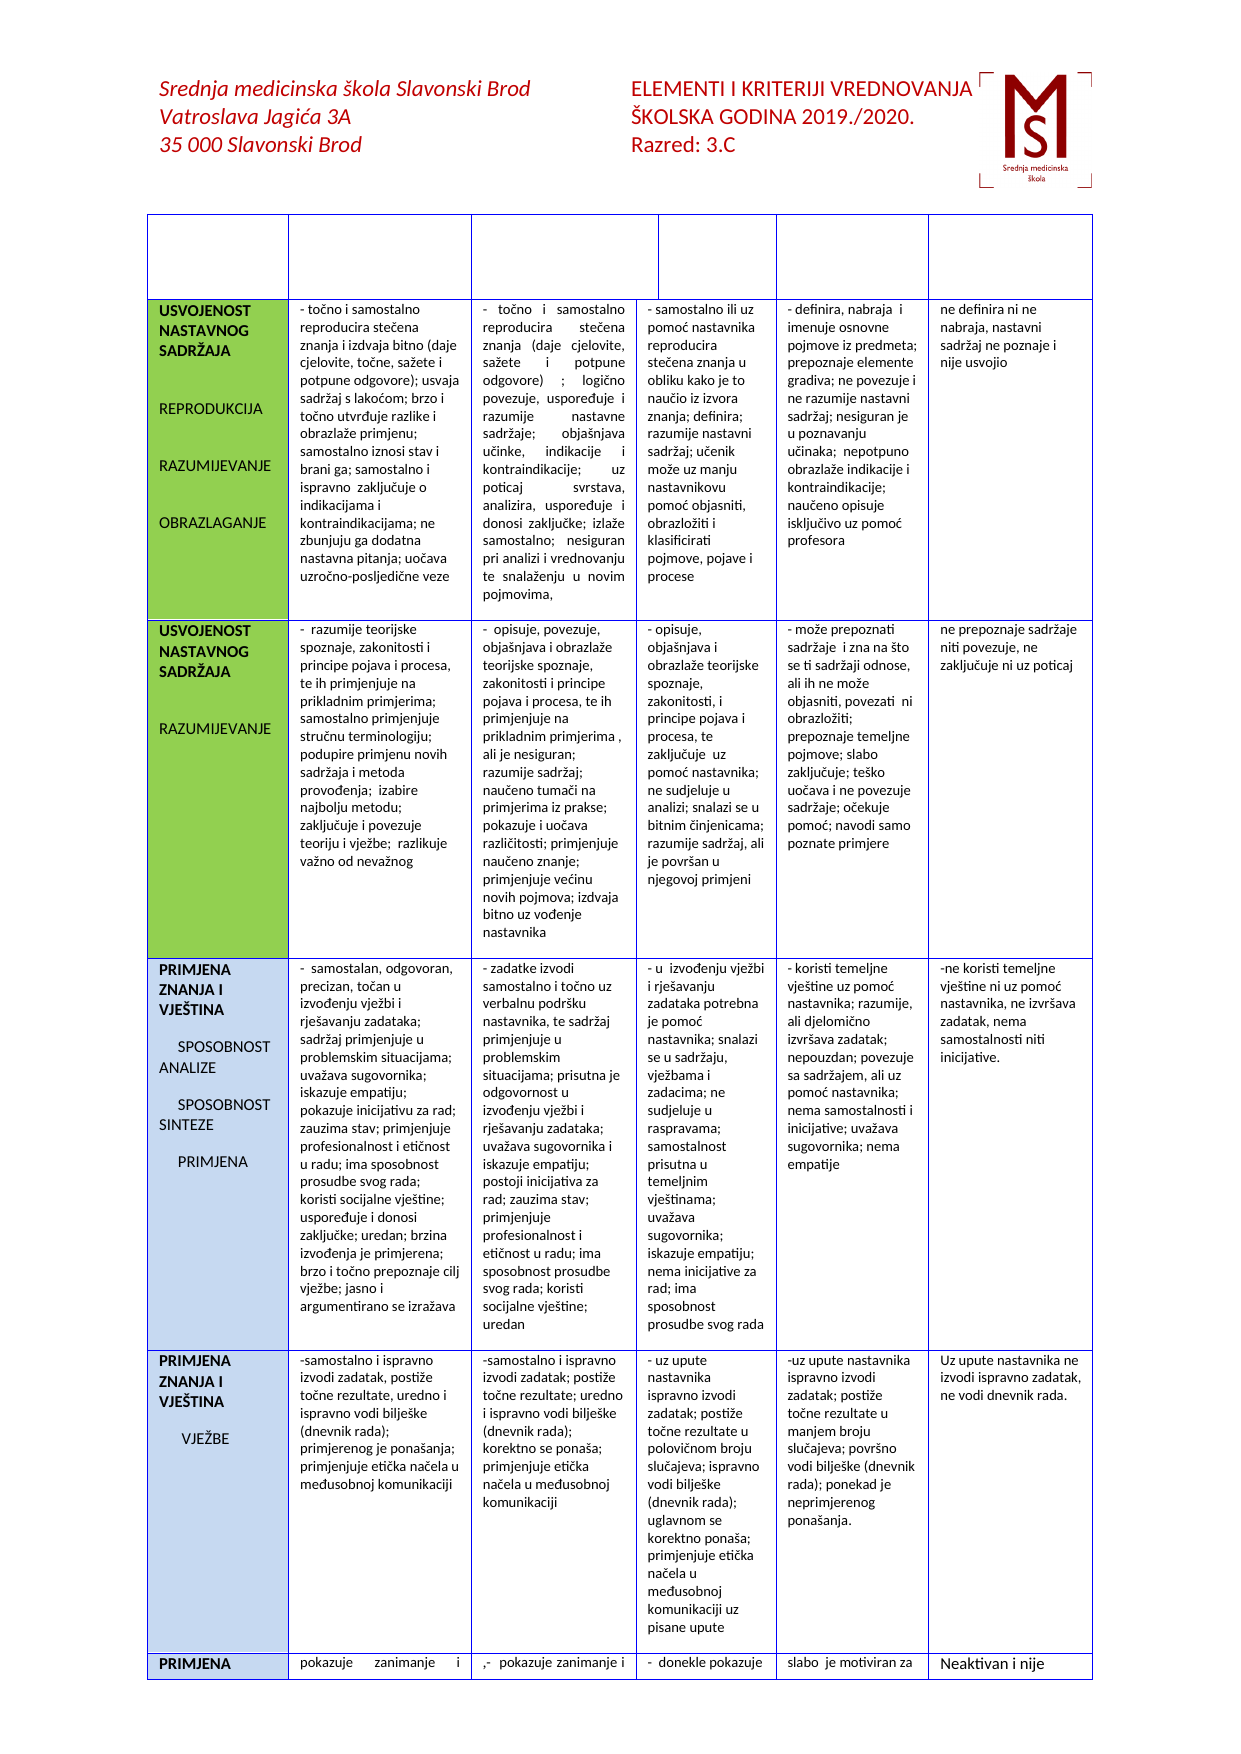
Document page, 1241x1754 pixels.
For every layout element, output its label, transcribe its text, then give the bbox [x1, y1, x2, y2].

table_cell - samostalno ili uz pomoć nastavnika reproducira stečena znanja u obliku kako je to naučio iz izvora znanja; definira; razumije nastavni sadržaj; učenik može uz manju nastavnikovu pomoć objasniti, obrazložiti i klasificirati pojmove, pojave i procese [637, 300, 776, 619]
table_cell ne definira ni ne nabraja, nastavni sadržaj ne poznaje i nije usvojio [929, 300, 1092, 619]
table_cell - uz upute nastavnika ispravno izvodi zadatak; postiže točne rezultate u polovičnom broju slučajeva; ispravno vodi bilješke (dnevnik rada); uglavnom se korektno ponaša; primjenjuje etička načela u međusobnoj komunikaciji uz pisane upute [637, 1351, 776, 1652]
table_header [659, 215, 776, 299]
table_cell PRIMJENA ZNANJA I VJEŠTINA SPOSOBNOST ANALIZE SPOSOBNOST SINTEZE PRIMJENA [148, 959, 288, 1350]
table_cell - donekle pokazuje [637, 1654, 776, 1679]
table_cell slabo je motiviran za [777, 1654, 928, 1679]
table_cell USVOJENOST NASTAVNOG SADRŽAJA RAZUMIJEVANJE [148, 621, 288, 958]
table_cell Uz upute nastavnika ne izvodi ispravno zadatak, ne vodi dnevnik rada. [929, 1351, 1092, 1652]
table_cell -ne koristi temeljne vještine ni uz pomoć nastavnika, ne izvršava zadatak, nema samostalnosti niti inicijative. [929, 959, 1092, 1350]
table_cell ,- pokazuje zanimanje i [472, 1654, 636, 1679]
table_cell USVOJENOST NASTAVNOG SADRŽAJA REPRODUKCIJA RAZUMIJEVANJE OBRAZLAGANJE [148, 300, 288, 619]
table_cell - opisuje, povezuje, objašnjava i obrazlaže teorijske spoznaje, zakonitosti i principe pojava i procesa, te ih primjenjuje na prikladnim primjerima , ali je nesiguran; razumije sadržaj; naučeno tumači na primjerima iz prakse; pokazuje i uočava različitosti; primjenjuje naučeno znanje; primjenjuje većinu novih pojmova; izdvaja bitno uz vođenje nastavnika [472, 621, 636, 958]
table_cell -uz upute nastavnika ispravno izvodi zadatak; postiže točne rezultate u manjem broju slučajeva; površno vodi bilješke (dnevnik rada); ponekad je neprimjerenog ponašanja. [777, 1351, 928, 1652]
table_cell - samostalan, odgovoran, precizan, točan u izvođenju vježbi i rješavanju zadataka; sadržaj primjenjuje u problemskim situacijama; uvažava sugovornika; iskazuje empatiju; pokazuje inicijativu za rad; zauzima stav; primjenjuje profesionalnost i etičnost u radu; ima sposobnost prosudbe svog rada; koristi socijalne vještine; uspoređuje i donosi zaključke; uredan; brzina izvođenja je primjerena; brzo i točno prepoznaje cilj vježbe; jasno i argumentirano se izražava [289, 959, 471, 1350]
table_header [472, 215, 658, 299]
table_cell -samostalno i ispravno izvodi zadatak, postiže točne rezultate, uredno i ispravno vodi bilješke (dnevnik rada); primjerenog je ponašanja; primjenjuje etička načela u međusobnoj komunikaciji [289, 1351, 471, 1652]
table_cell -samostalno i ispravno izvodi zadatak; postiže točne rezultate; uredno i ispravno vodi bilješke (dnevnik rada); korektno se ponaša; primjenjuje etička načela u međusobnoj komunikaciji [472, 1351, 636, 1652]
table_cell - koristi temeljne vještine uz pomoć nastavnika; razumije, ali djelomično izvršava zadatak; nepouzdan; povezuje sa sadržajem, ali uz pomoć nastavnika; nema samostalnosti i inicijative; uvažava sugovornika; nema empatije [777, 959, 928, 1350]
table_cell ne prepoznaje sadržaje niti povezuje, ne zaključuje ni uz poticaj [929, 621, 1092, 958]
table_header [777, 215, 928, 299]
table_cell - opisuje, objašnjava i obrazlaže teorijske spoznaje, zakonitosti, i principe pojava i procesa, te zaključuje uz pomoć nastavnika; ne sudjeluje u analizi; snalazi se u bitnim činjenicama; razumije sadržaj, ali je površan u njegovoj primjeni [637, 621, 776, 958]
table_cell - u izvođenju vježbi i rješavanju zadataka potrebna je pomoć nastavnika; snalazi se u sadržaju, vježbama i zadacima; ne sudjeluje u raspravama; samostalnost prisutna u temeljnim vještinama; uvažava sugovornika; iskazuje empatiju; nema inicijative za rad; ima sposobnost prosudbe svog rada [637, 959, 776, 1350]
table_header [929, 215, 1092, 299]
table_cell - definira, nabraja i imenuje osnovne pojmove iz predmeta; prepoznaje elemente gradiva; ne povezuje i ne razumije nastavni sadržaj; nesiguran je u poznavanju učinaka; nepotpuno obrazlaže indikacije i kontraindikacije; naučeno opisuje isključivo uz pomoć profesora [777, 300, 928, 619]
table_cell Neaktivan i nije [929, 1654, 1092, 1679]
table_cell PRIMJENA ZNANJA I VJEŠTINA VJEŽBE [148, 1351, 288, 1652]
table_cell - može prepoznati sadržaje i zna na što se ti sadržaji odnose, ali ih ne može objasniti, povezati ni obrazložiti; prepoznaje temeljne pojmove; slabo zaključuje; teško uočava i ne povezuje sadržaje; očekuje pomoć; navodi samo poznate primjere [777, 621, 928, 958]
table_cell - zadatke izvodi samostalno i točno uz verbalnu podršku nastavnika, te sadržaj primjenjuje u problemskim situacijama; prisutna je odgovornost u izvođenju vježbi i rješavanju zadataka; uvažava sugovornika i iskazuje empatiju; postoji inicijativa za rad; zauzima stav; primjenjuje profesionalnost i etičnost u radu; ima sposobnost prosudbe svog rada; koristi socijalne vještine; uredan [472, 959, 636, 1350]
table_cell - točno i samostalno reproducira stečena znanja i izdvaja bitno (daje cjelovite, točne, sažete i potpune odgovore); usvaja sadržaj s lakoćom; brzo i točno utvrđuje razlike i obrazlaže primjenu; samostalno iznosi stav i brani ga; samostalno i ispravno zaključuje o indikacijama i kontraindikacijama; ne zbunjuju ga dodatna nastavna pitanja; uočava uzročno-posljedične veze [289, 300, 471, 619]
table_cell - razumije teorijske spoznaje, zakonitosti i principe pojava i procesa, te ih primjenjuje na prikladnim primjerima; samostalno primjenjuje stručnu terminologiju; podupire primjenu novih sadržaja i metoda provođenja; izabire najbolju metodu; zaključuje i povezuje teoriju i vježbe; razlikuje važno od nevažnog [289, 621, 471, 958]
table_cell - točno i samostalno reproducira stečena znanja (daje cjelovite, sažete i potpune odgovore) ; logično povezuje, uspoređuje i razumije nastavne sadržaje; objašnjava učinke, indikacije i kontraindikacije; uz poticaj svrstava, analizira, uspoređuje i donosi zaključke; izlaže samostalno; nesiguran pri analizi i vrednovanju te snalaženju u novim pojmovima, [472, 300, 636, 619]
table_header [148, 215, 288, 299]
table_header [289, 215, 471, 299]
table_cell pokazuje zanimanje i [289, 1654, 471, 1679]
table_cell PRIMJENA [148, 1654, 288, 1679]
